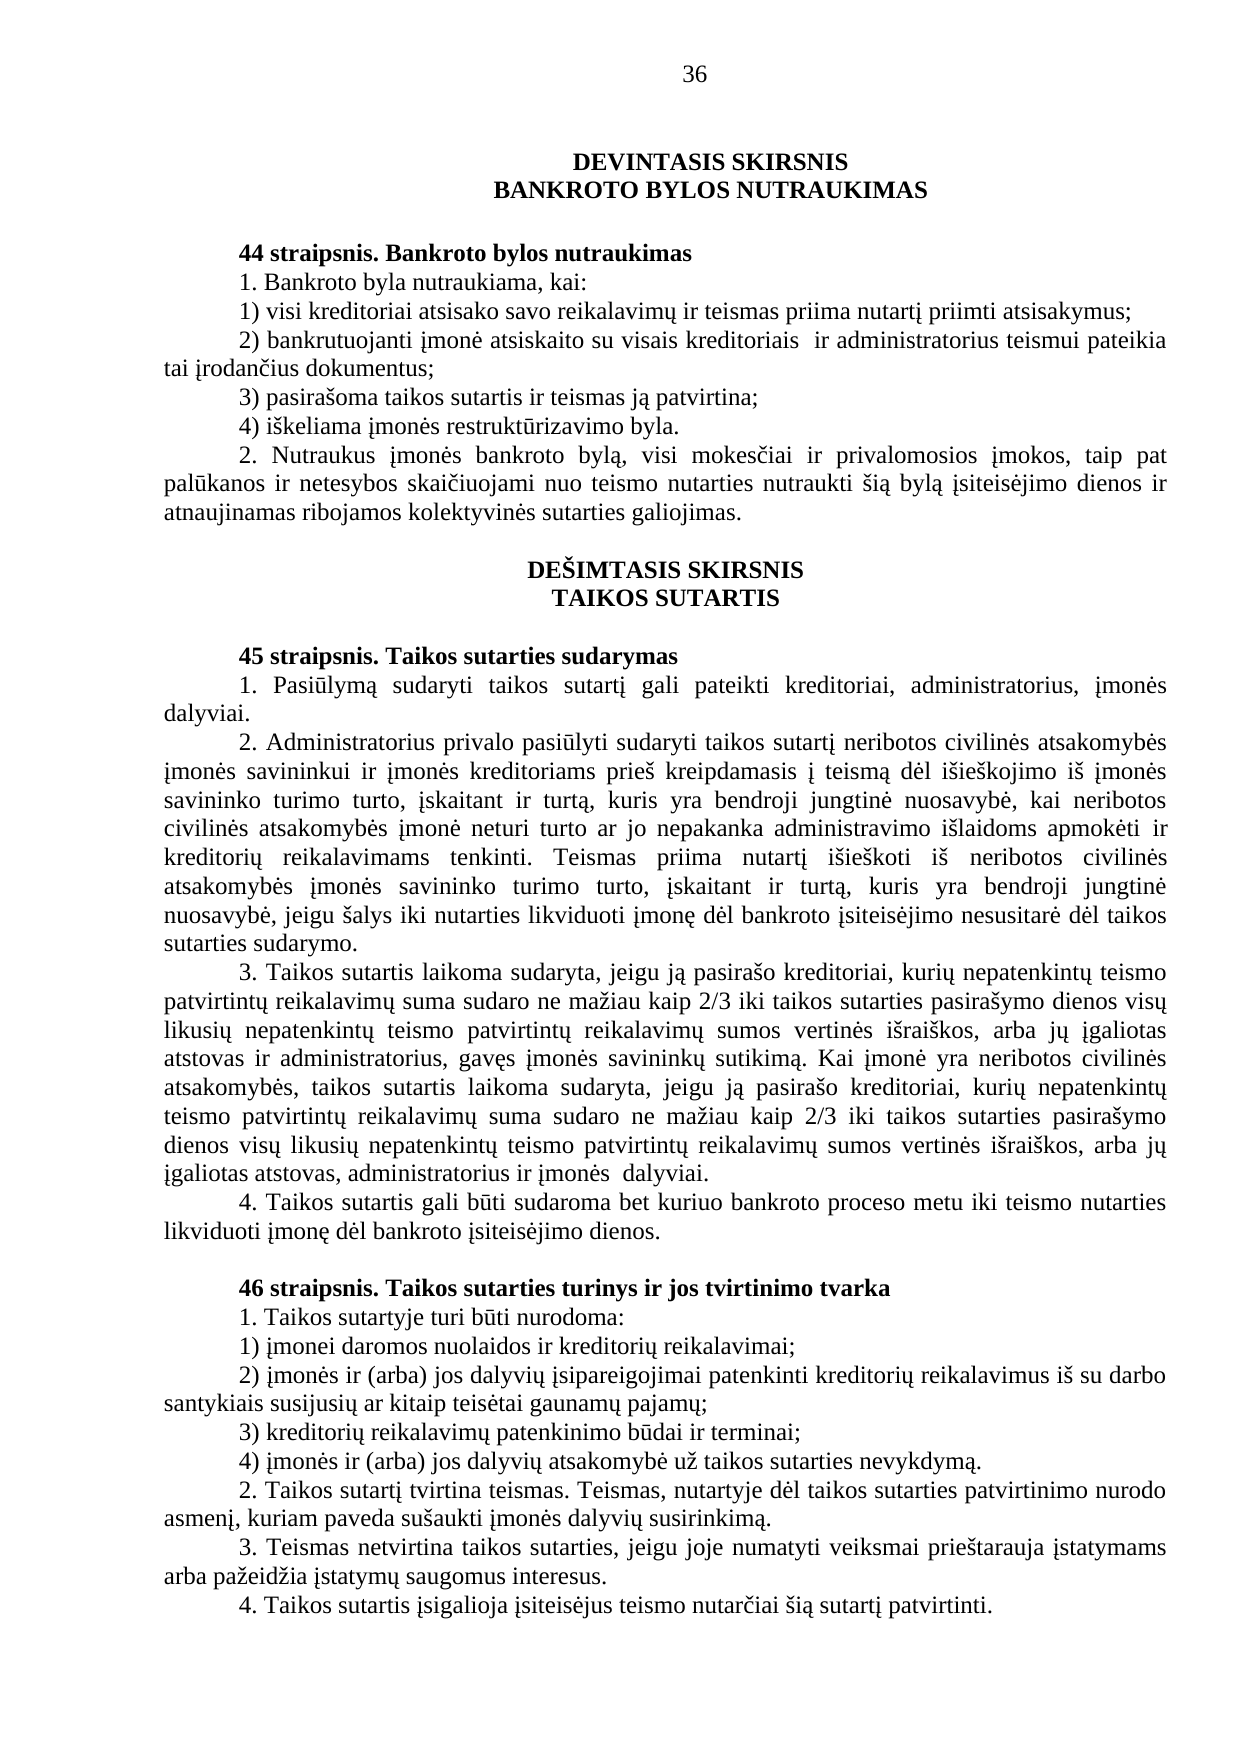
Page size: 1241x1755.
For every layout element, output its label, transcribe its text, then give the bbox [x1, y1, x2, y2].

text Dešimtasis SKIRSNIS [164, 555, 1168, 583]
text TAIKOS SUTARTIS [164, 583, 1168, 612]
text 46 straipsnis. Taikos sutarties turinys ir jos tvirtinimo tvarka [164, 1273, 1168, 1302]
text 2) įmonės ir (arba) jos dalyvių įsipareigojimai patenkinti kreditorių reikalavimus iš su darbo santykiais susijusių ar kitaip teisėtai gaunamų pajamų; [164, 1360, 1168, 1417]
text 3. Taikos sutartis laikoma sudaryta, jeigu ją pasirašo kreditoriai, kurių nepatenkintų teismo patvirtintų reikalavimų suma sudaro ne mažiau kaip 2/3 iki taikos sutarties pasirašymo dienos visų likusių nepatenkintų teismo patvirtintų reikalavimų sumos vertinės išraiškos, arba jų įgaliotas atstovas ir administratorius, gavęs įmonės savininkų sutikimą. Kai įmonė yra neribotos civilinės atsakomybės, taikos sutartis laikoma sudaryta, jeigu ją pasirašo kreditoriai, kurių nepatenkintų teismo patvirtintų reikalavimų suma sudaro ne mažiau kaip 2/3 iki taikos sutarties pasirašymo dienos visų likusių nepatenkintų teismo patvirtintų reikalavimų sumos vertinės išraiškos, arba jų įgaliotas atstovas, administratorius ir įmonės dalyviai. [164, 957, 1168, 1187]
text 2. Administratorius privalo pasiūlyti sudaryti taikos sutartį neribotos civilinės atsakomybės įmonės savininkui ir įmonės kreditoriams prieš kreipdamasis į teismą dėl išieškojimo iš įmonės savininko turimo turto, įskaitant ir turtą, kuris yra bendroji jungtinė nuosavybė, kai neribotos civilinės atsakomybės įmonė neturi turto ar jo nepakanka administravimo išlaidoms apmokėti ir kreditorių reikalavimams tenkinti. Teismas priima nutartį išieškoti iš neribotos civilinės atsakomybės įmonės savininko turimo turto, įskaitant ir turtą, kuris yra bendroji jungtinė nuosavybė, jeigu šalys iki nutarties likviduoti įmonę dėl bankroto įsiteisėjimo nesusitarė dėl taikos sutarties sudarymo. [164, 727, 1168, 957]
text 2) bankrutuojanti įmonė atsiskaito su visais kreditoriais ir administratorius teismui pateikia tai įrodančius dokumentus; [164, 325, 1168, 382]
text 1) įmonei daromos nuolaidos ir kreditorių reikalavimai; [164, 1331, 1168, 1360]
text 4) įmonės ir (arba) jos dalyvių atsakomybė už taikos sutarties nevykdymą. [164, 1446, 1168, 1475]
text 45 straipsnis. Taikos sutarties sudarymas [164, 641, 1168, 670]
text 4. Taikos sutartis įsigalioja įsiteisėjus teismo nutarčiai šią sutartį patvirtinti. [164, 1590, 1168, 1618]
text 3) pasirašoma taikos sutartis ir teismas ją patvirtina; [164, 382, 1168, 411]
text DEVInTASIS SKIRSNIS [164, 147, 1182, 176]
text 1) visi kreditoriai atsisako savo reikalavimų ir teismas priima nutartį priimti atsisakymus; [164, 296, 1168, 325]
text 4) iškeliama įmonės restruktūrizavimo byla. [164, 411, 1168, 440]
text 44 straipsnis. Bankroto bylos nutraukimas [164, 238, 1168, 267]
text 1. Taikos sutartyje turi būti nurodoma: [164, 1302, 1168, 1331]
text Bankroto bylos nutraukimas [164, 176, 1182, 204]
text 1. Bankroto byla nutraukiama, kai: [164, 267, 1168, 296]
text 2. Taikos sutartį tvirtina teismas. Teismas, nutartyje dėl taikos sutarties patvirtinimo nurodo asmenį, kuriam paveda sušaukti įmonės dalyvių susirinkimą. [164, 1475, 1168, 1532]
text 2. Nutraukus įmonės bankroto bylą, visi mokesčiai ir privalomosios įmokos, taip pat palūkanos ir netesybos skaičiuojami nuo teismo nutarties nutraukti šią bylą įsiteisėjimo dienos ir atnaujinamas ribojamos kolektyvinės sutarties galiojimas. [164, 440, 1168, 526]
text 1. Pasiūlymą sudaryti taikos sutartį gali pateikti kreditoriai, administratorius, įmonės dalyviai. [164, 670, 1168, 727]
text 3) kreditorių reikalavimų patenkinimo būdai ir terminai; [164, 1417, 1168, 1446]
text 4. Taikos sutartis gali būti sudaroma bet kuriuo bankroto proceso metu iki teismo nutarties likviduoti įmonę dėl bankroto įsiteisėjimo dienos. [164, 1187, 1168, 1245]
text 3. Teismas netvirtina taikos sutarties, jeigu joje numatyti veiksmai prieštarauja įstatymams arba pažeidžia įstatymų saugomus interesus. [164, 1532, 1168, 1590]
